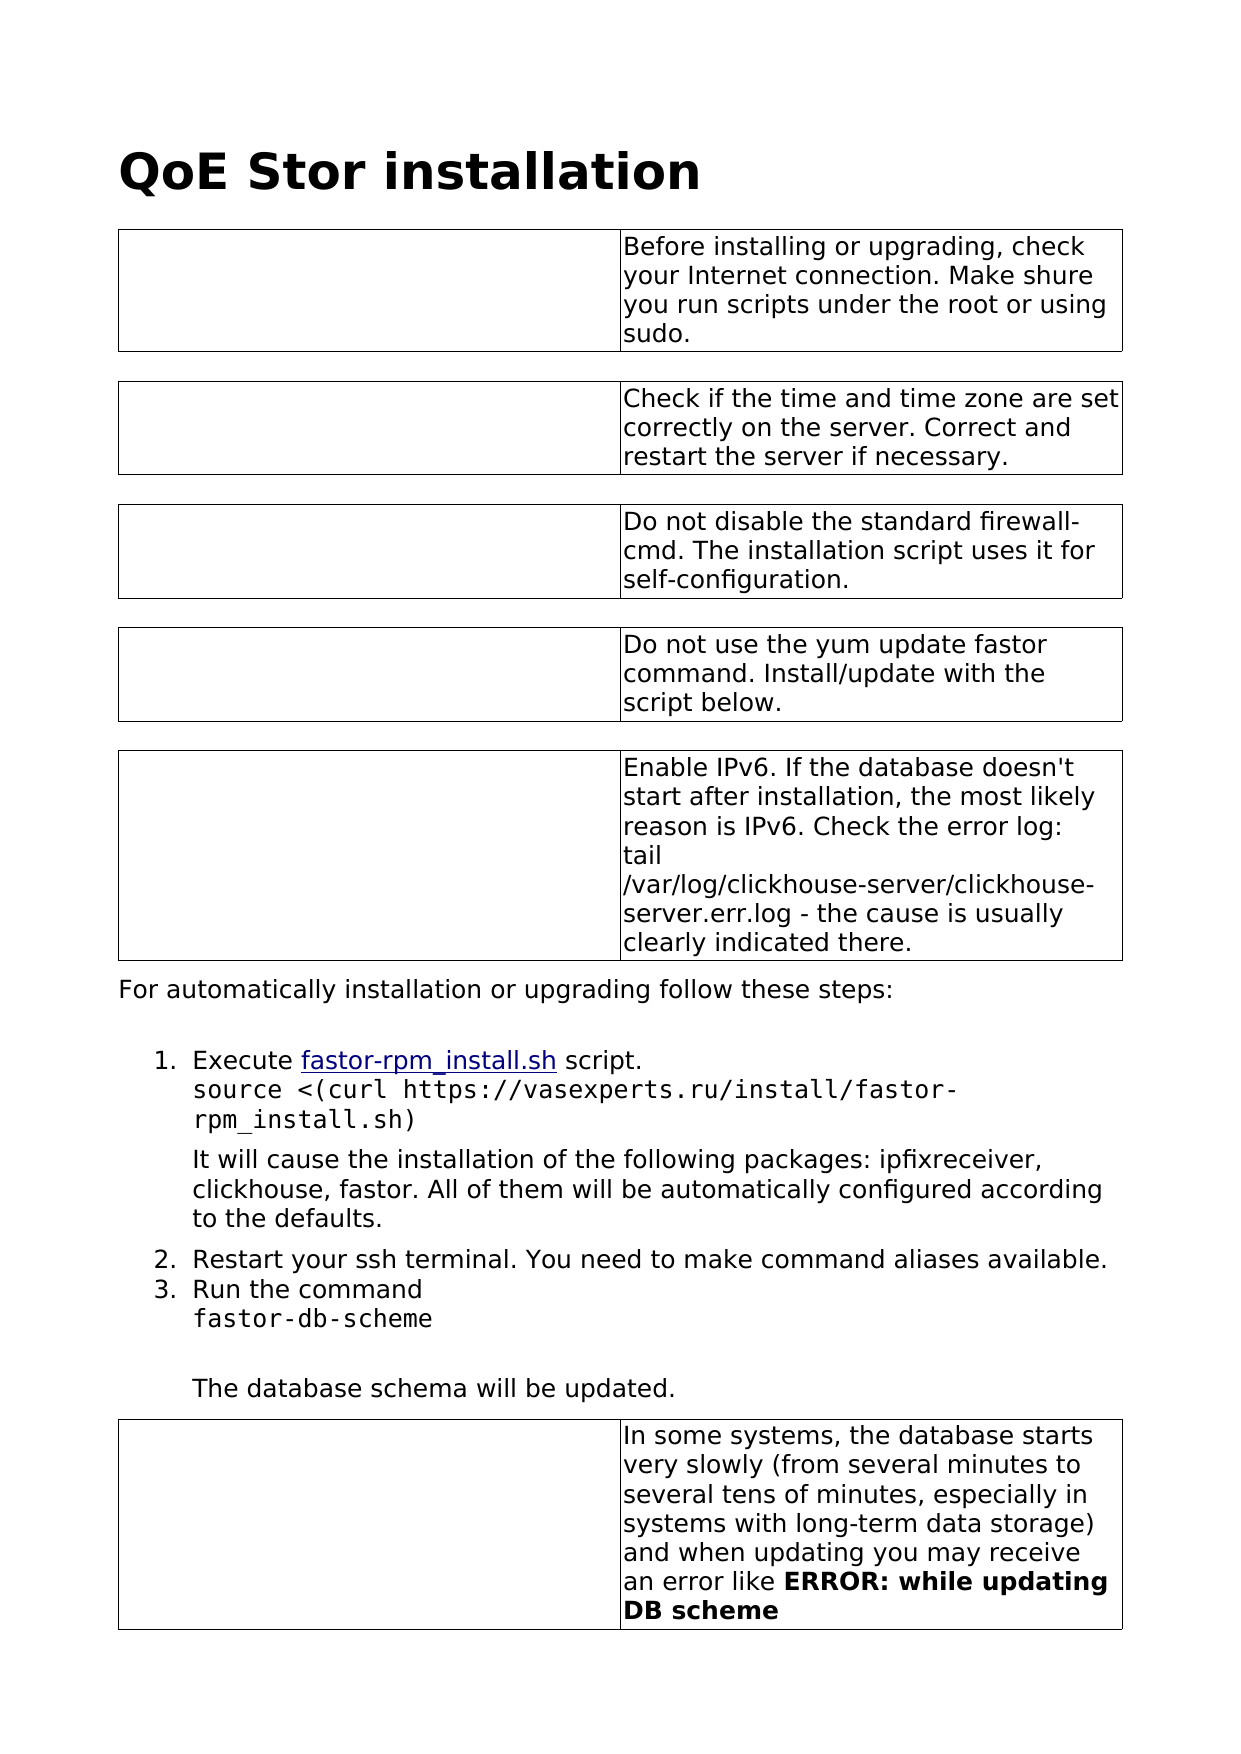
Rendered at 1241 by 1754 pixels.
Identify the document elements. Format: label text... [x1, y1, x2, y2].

list fastor-db-scheme [177, 1304, 1122, 1333]
subtitle QoE Stor installation [118, 143, 1122, 201]
list Execute fastor-rpm_install.sh script. [177, 1046, 1122, 1076]
table_header [119, 751, 620, 960]
table_header Check if the time and time zone are set correctly on the server. Correct and restart the server if necessary. [621, 382, 1122, 474]
table_header [119, 230, 620, 351]
list Restart your ssh terminal. You need to make command aliases available. [177, 1246, 1122, 1275]
table_header [119, 382, 620, 474]
table_header Do not disable the standard firewall-cmd. The installation script uses it for self-configuration. [621, 505, 1122, 597]
table_header Enable IPv6. If the database doesn't start after installation, the most likely reason is IPv6. Check the error log: tail /var/log/clickhouse-server/clickhouse-server.err.log - the cause is usually clearly indicated there. [621, 751, 1122, 960]
text For automatically installation or upgrading follow these steps: [118, 975, 1122, 1004]
table_header [119, 628, 620, 721]
table_header [119, 505, 620, 597]
list source <(curl https://vasexperts.ru/install/fastor-rpm_install.sh) [177, 1076, 1122, 1134]
list Run the command [177, 1275, 1122, 1304]
table_header Before installing or upgrading, check your Internet connection. Make shure you run scripts under the root or using sudo. [621, 230, 1122, 351]
table_header [119, 1420, 620, 1628]
list It will cause the installation of the following packages: ipfixreceiver, clickhouse, fastor. All of them will be automatically configured according to the defaults. [177, 1146, 1122, 1233]
list The database schema will be updated. [177, 1374, 1122, 1404]
table_header In some systems, the database starts very slowly (from several minutes to several tens of minutes, especially in systems with long-term data storage) and when updating you may receive an error like ERROR: while updating DB scheme [621, 1420, 1122, 1628]
table_header Do not use the yum update fastor command. Install/update with the script below. [621, 628, 1122, 721]
